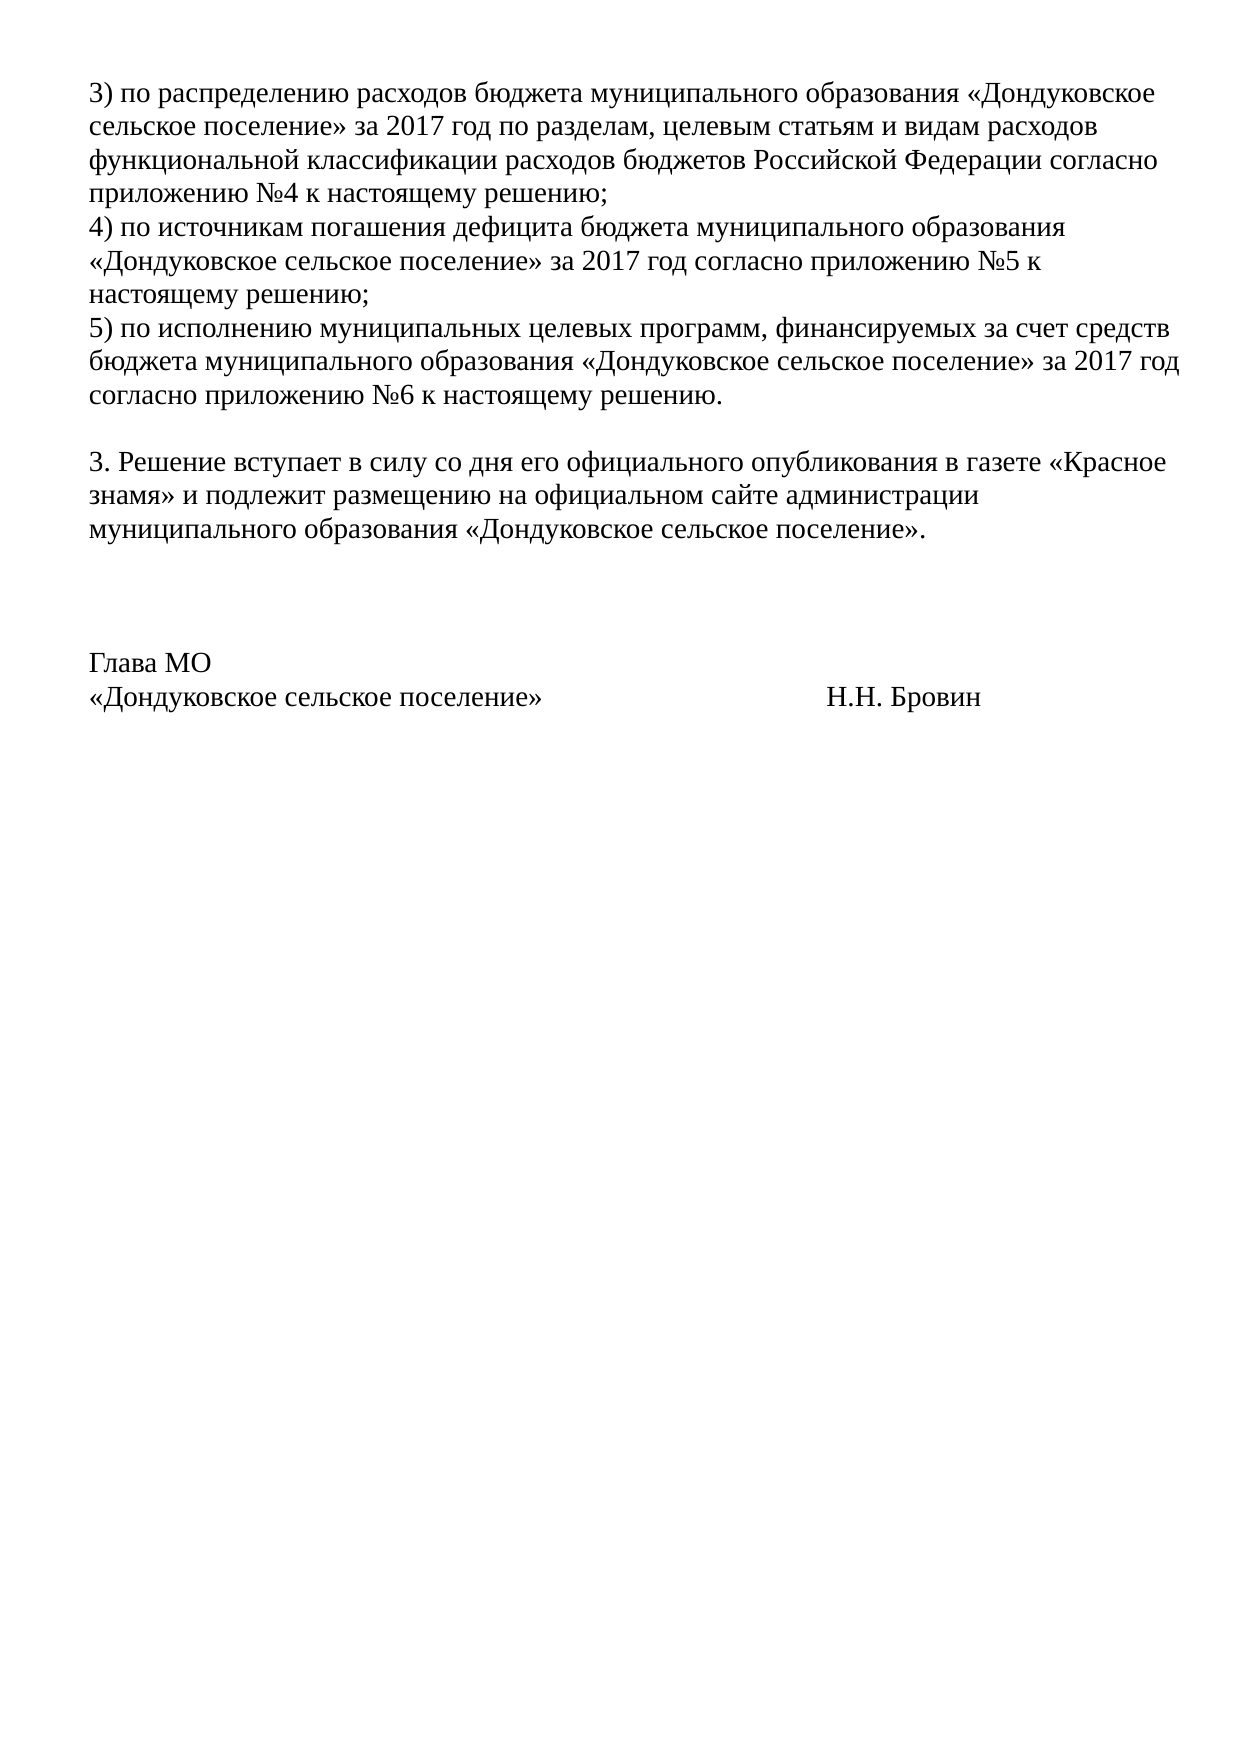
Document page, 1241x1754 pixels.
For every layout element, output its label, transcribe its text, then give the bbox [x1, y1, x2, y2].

text 3) по распределению расходов бюджета муниципального образования «Дондуковское сельское поселение» за 2017 год по разделам, целевым статьям и видам расходов функциональной классификации расходов бюджетов Российской Федерации согласно приложению №4 к настоящему решению; [89, 75, 1181, 209]
text 3. Решение вступает в силу со дня его официального опубликования в газете «Красное знамя» и подлежит размещению на официальном сайте администрации муниципального образования «Дондуковское сельское поселение». [89, 444, 1181, 544]
text «Дондуковское сельское поселение» Н.Н. Бровин [89, 679, 1181, 712]
text 5) по исполнению муниципальных целевых программ, финансируемых за счет средств бюджета муниципального образования «Дондуковское сельское поселение» за 2017 год согласно приложению №6 к настоящему решению. [89, 310, 1181, 410]
text 4) по источникам погашения дефицита бюджета муниципального образования «Дондуковское сельское поселение» за 2017 год согласно приложению №5 к настоящему решению; [89, 209, 1181, 310]
text Глава МО [89, 645, 1181, 679]
